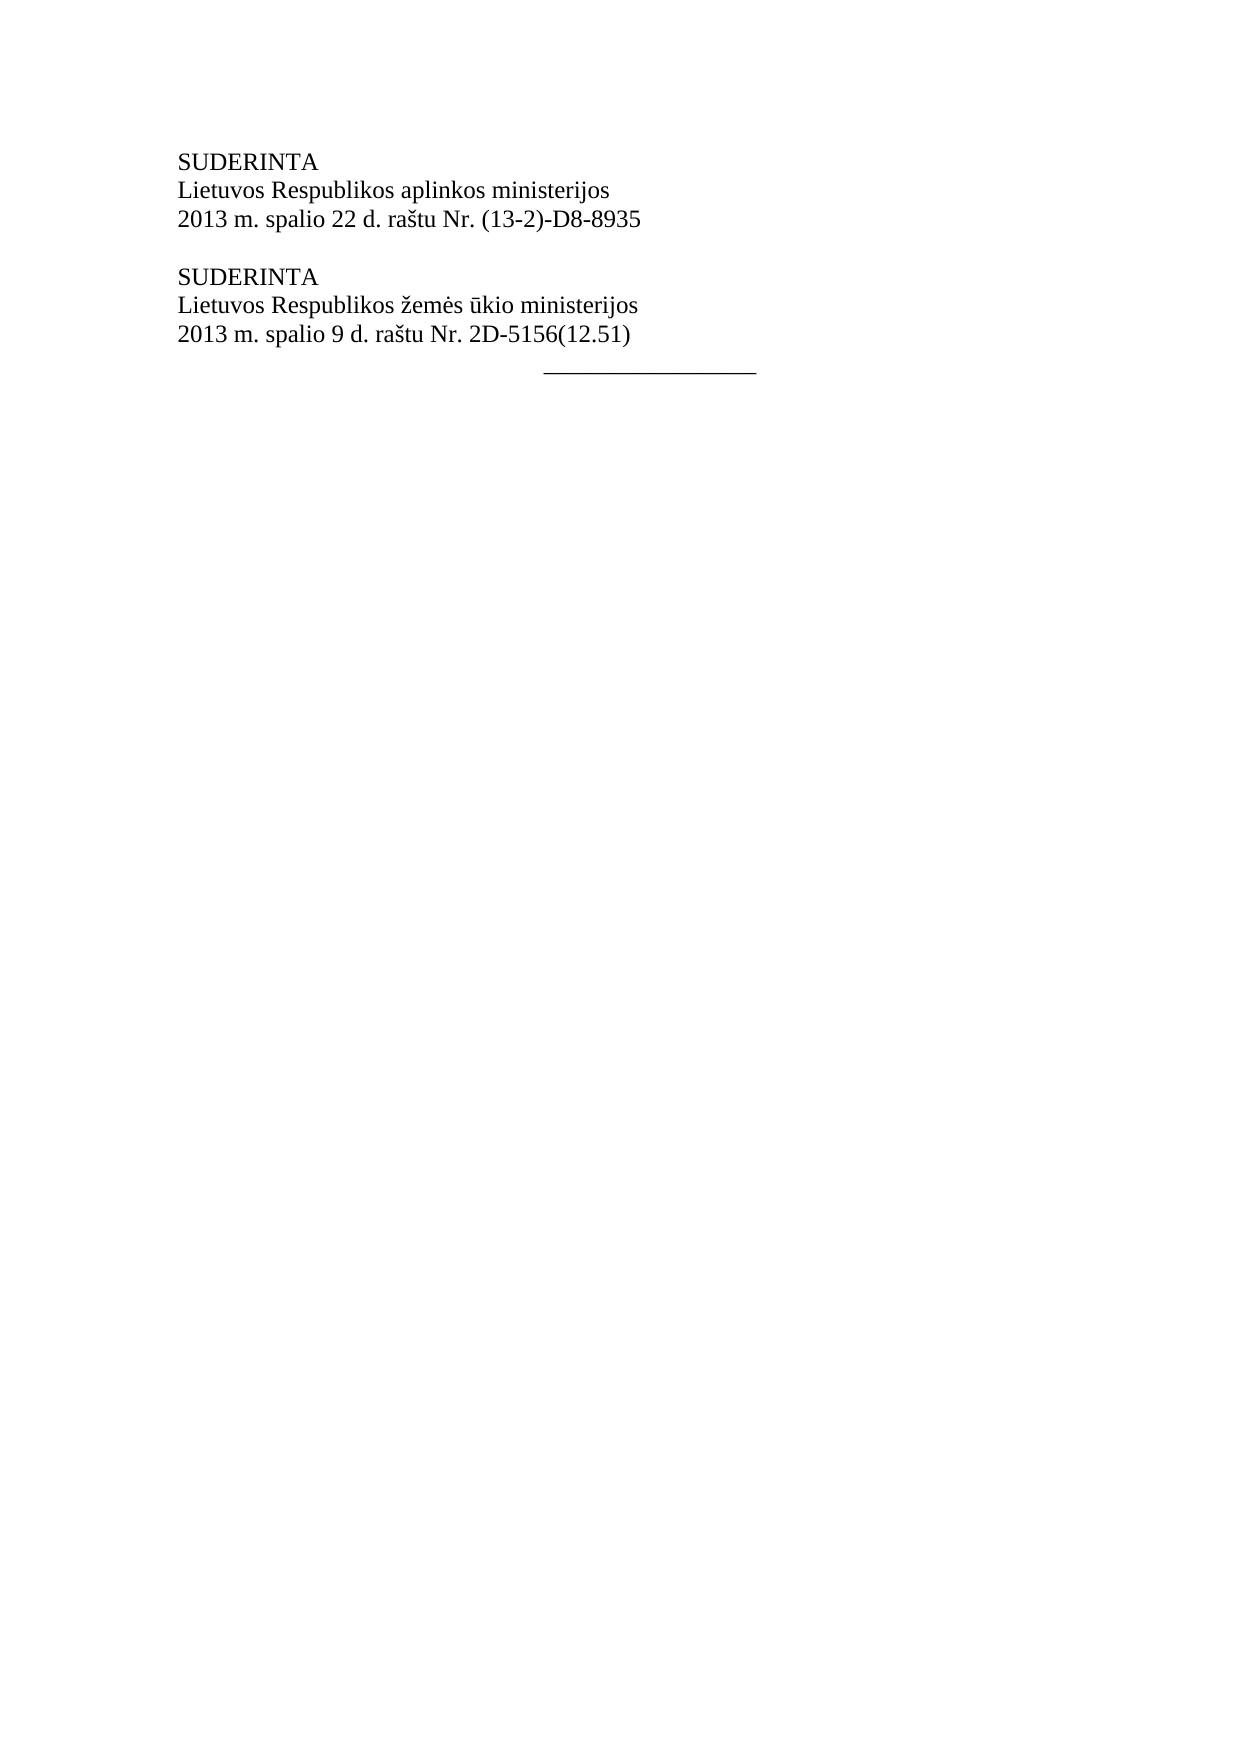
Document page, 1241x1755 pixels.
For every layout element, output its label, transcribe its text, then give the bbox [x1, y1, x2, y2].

text _________________ [177, 348, 1122, 377]
text 2013 m. spalio 22 d. raštu Nr. (13-2)-D8-8935 [177, 204, 1122, 233]
text Lietuvos Respublikos žemės ūkio ministerijos [177, 291, 1122, 319]
text SUDERINTA [177, 262, 1122, 291]
text 2013 m. spalio 9 d. raštu Nr. 2D-5156(12.51) [177, 319, 1122, 348]
text SUDERINTA [177, 147, 1122, 176]
text Lietuvos Respublikos aplinkos ministerijos [177, 176, 1122, 204]
